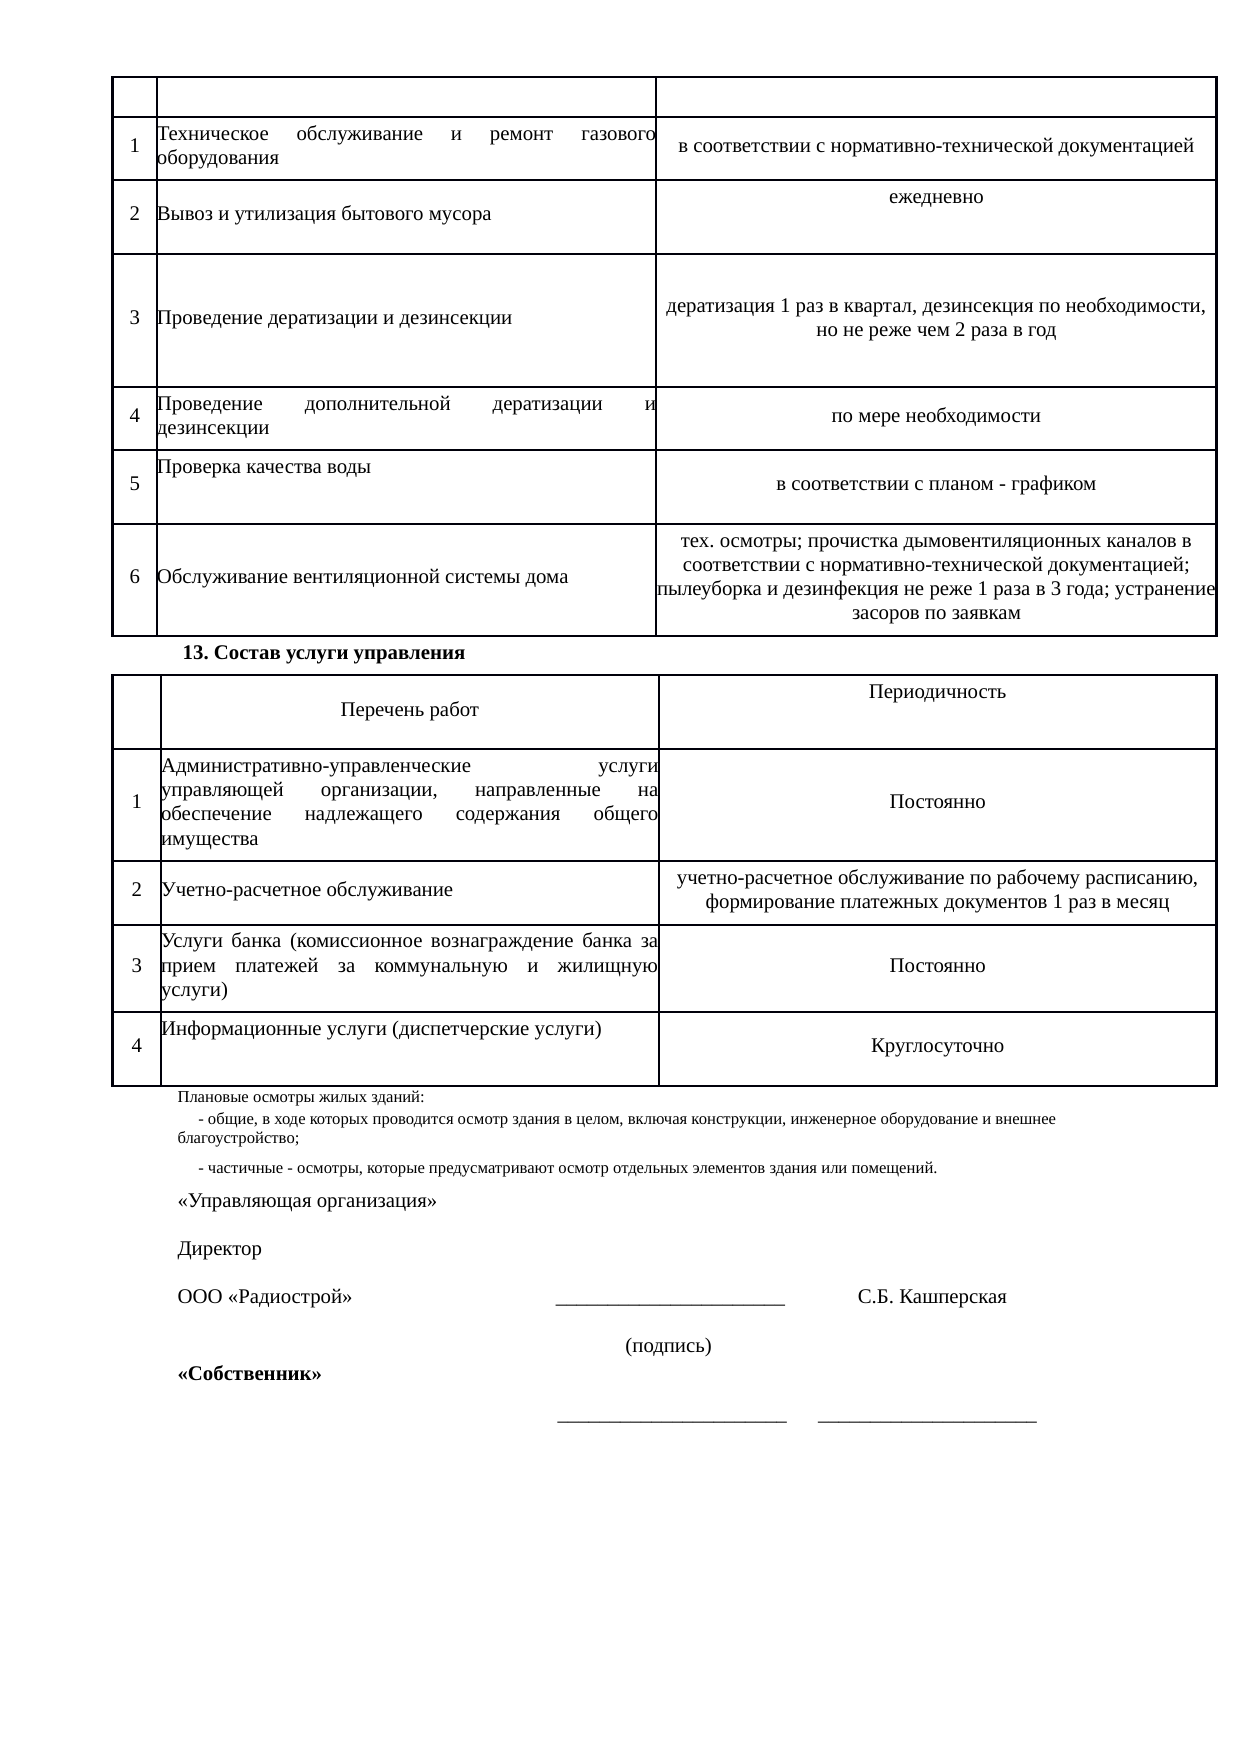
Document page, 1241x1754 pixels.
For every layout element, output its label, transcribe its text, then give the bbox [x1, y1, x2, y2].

table_header [114, 676, 160, 748]
table_header [657, 78, 1215, 116]
table_header Перечень работ [162, 676, 658, 748]
table_cell Услуги банка (комиссионное вознаграждение банка за прием платежей за коммунальную и жилищную услуги) [162, 926, 658, 1011]
table_cell Учетно-расчетное обслуживание [162, 862, 658, 923]
table_cell 3 [114, 255, 156, 386]
text ООО «Радиострой» ______________________ С.Б. Кашперская [177, 1284, 1152, 1308]
table_cell Административно-управленческие услуги управляющей организации, направленные на обеспечение надлежащего содержания общего имущества [162, 750, 658, 860]
table_cell 4 [114, 388, 156, 449]
table_cell Постоянно [660, 750, 1215, 860]
text ______________________ _____________________ [177, 1401, 1152, 1424]
table_cell Постоянно [660, 926, 1215, 1011]
table_cell Круглосуточно [660, 1013, 1215, 1085]
table_cell 1 [114, 750, 160, 860]
table_cell тех. осмотры; прочистка дымовентиляционных каналов в соответствии с нормативно-технической документацией; пылеуборка и дезинфекция не реже 1 раза в 3 года; устранение засоров по заявкам [657, 525, 1215, 635]
table_cell 4 [114, 1013, 160, 1085]
table_header [114, 78, 156, 116]
table_cell в соответствии с нормативно-технической документацией [657, 118, 1215, 179]
table_cell дератизация 1 раз в квартал, дезинсекция по необходимости, но не реже чем 2 раза в год [657, 255, 1215, 386]
table_cell Проведение дополнительной дератизации и дезинсекции [158, 388, 655, 449]
table_header Периодичность [660, 676, 1215, 748]
table_cell 6 [114, 525, 156, 635]
table_cell Информационные услуги (диспетчерские услуги) [162, 1013, 658, 1085]
table_cell Вывоз и утилизация бытового мусора [158, 181, 655, 253]
table_cell Техническое обслуживание и ремонт газового оборудования [158, 118, 655, 179]
text Плановые осмотры жилых зданий: [177, 1087, 1152, 1106]
table_header [158, 78, 655, 116]
table_cell 3 [114, 926, 160, 1011]
text 13. Состав услуги управления [177, 640, 1152, 664]
text - общие, в ходе которых проводится осмотр здания в целом, включая конструкции, инженерное оборудование и внешнее благоустройство; [177, 1109, 1152, 1147]
table_cell по мере необходимости [657, 388, 1215, 449]
table_cell 5 [114, 451, 156, 523]
text «Управляющая организация» [177, 1187, 1152, 1212]
table_cell 1 [114, 118, 156, 179]
table_cell в соответствии с планом - графиком [657, 451, 1215, 523]
text Директор [177, 1236, 1152, 1260]
table_cell 2 [114, 862, 160, 923]
text (подпись) «Собственник» [177, 1333, 1152, 1384]
table_cell ежедневно [657, 181, 1215, 253]
table_cell Обслуживание вентиляционной системы дома [158, 525, 655, 635]
table_cell Проверка качества воды [158, 451, 655, 523]
table_cell учетно-расчетное обслуживание по рабочему расписанию, формирование платежных документов 1 раз в месяц [660, 862, 1215, 923]
text - частичные - осмотры, которые предусматривают осмотр отдельных элементов здания или помещений. [177, 1158, 1152, 1177]
table_cell Проведение дератизации и дезинсекции [158, 255, 655, 386]
table_cell 2 [114, 181, 156, 253]
